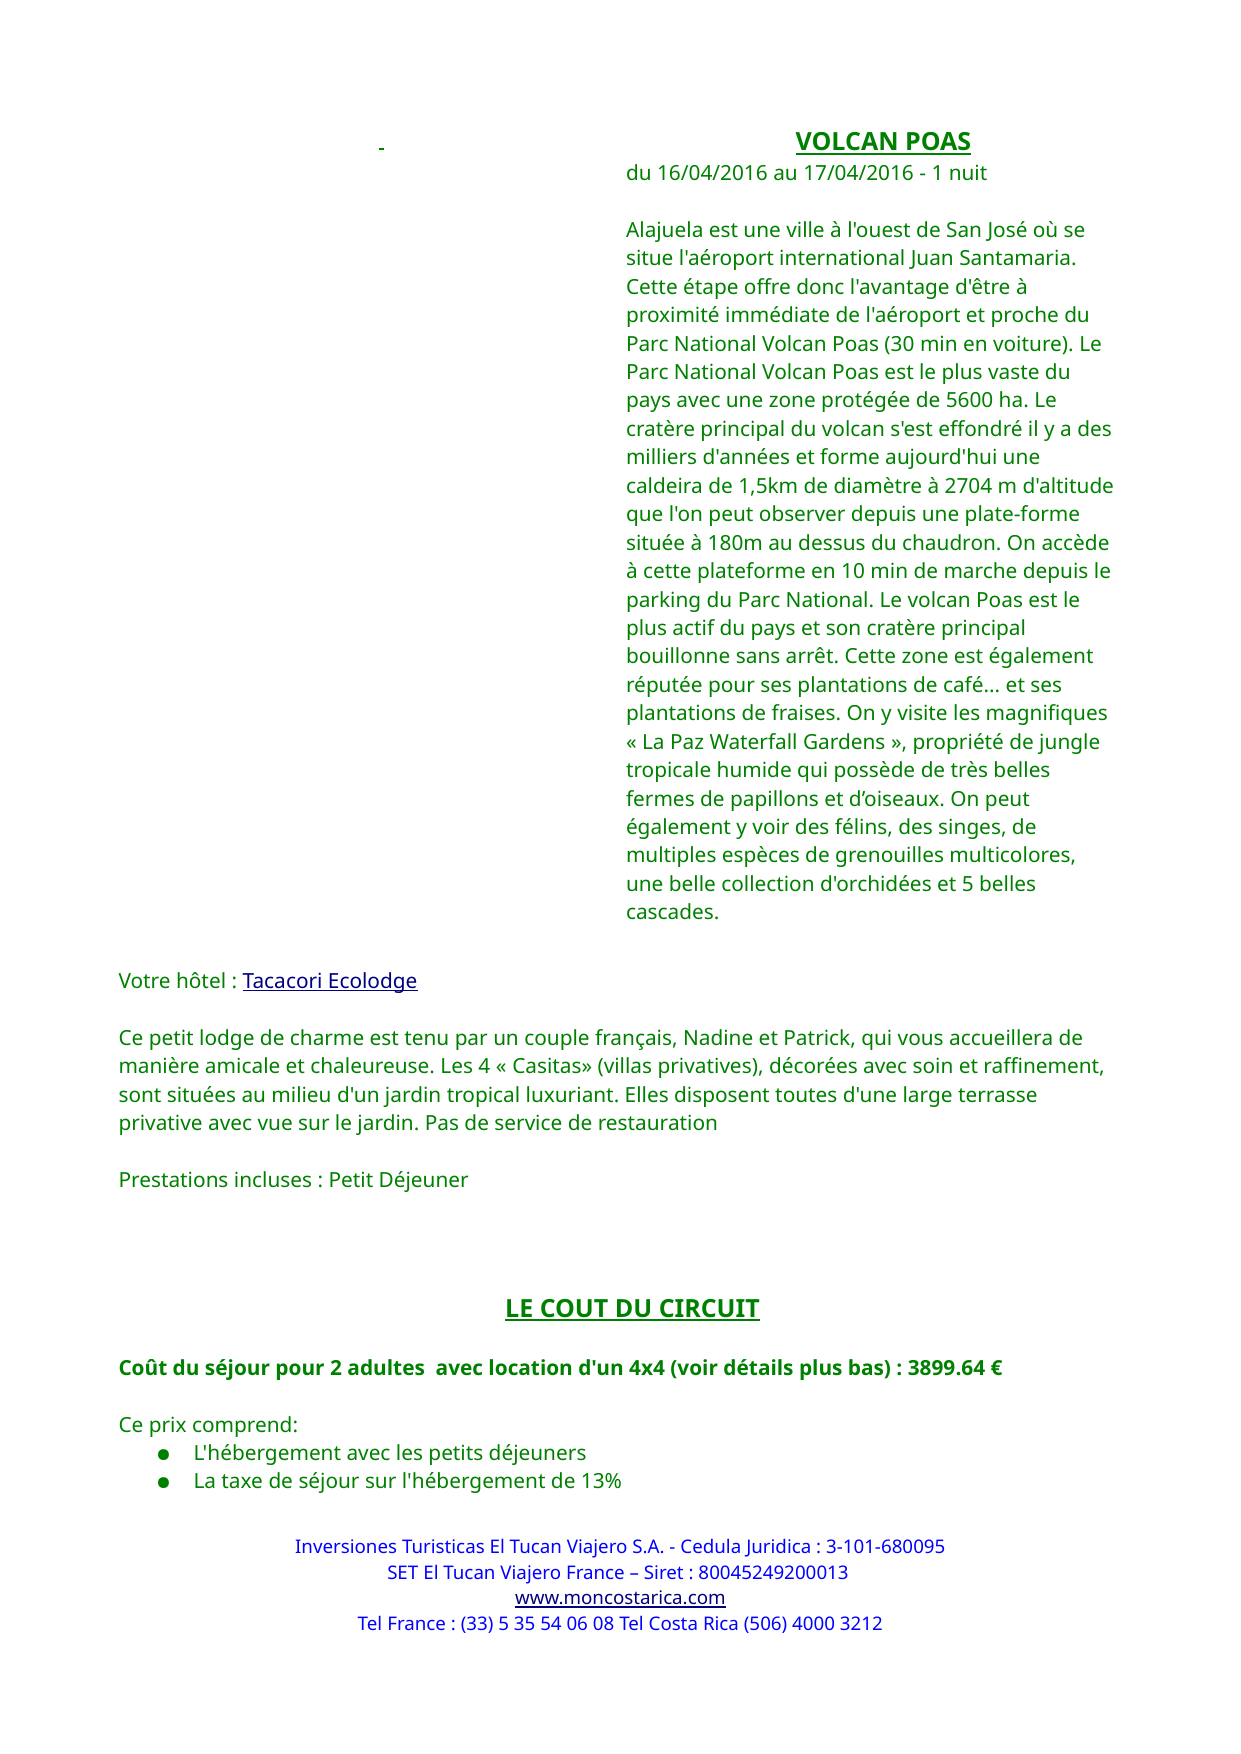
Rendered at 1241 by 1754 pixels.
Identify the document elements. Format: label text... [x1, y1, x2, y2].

text Ce prix comprend: [118, 1410, 1122, 1438]
table_header VOLCAN POAS du 16/04/2016 au 17/04/2016 - 1 nuit Alajuela est une ville à l'ouest de San José où se situe l'aéroport international Juan Santamaria. Cette étape offre donc l'avantage d'être à proximité immédiate de l'aéroport et proche du Parc National Volcan Poas (30 min en voiture). Le Parc National Volcan Poas est le plus vaste du pays avec une zone protégée de 5600 ha. Le cratère principal du volcan s'est effondré il y a des milliers d'années et forme aujourd'hui une caldeira de 1,5km de diamètre à 2704 m d'altitude que l'on peut observer depuis une plate-forme située à 180m au dessus du chaudron. On accède à cette plateforme en 10 min de marche depuis le parking du Parc National. Le volcan Poas est le plus actif du pays et son cratère principal bouillonne sans arrêt. Cette zone est également réputée pour ses plantations de café... et ses plantations de fraises. On y visite les magnifiques « La Paz Waterfall Gardens », propriété de jungle tropicale humide qui possède de très belles fermes de papillons et d’oiseaux. On peut également y voir des félins, des singes, de multiples espèces de grenouilles multicolores, une belle collection d'orchidées et 5 belles cascades. [620, 118, 1122, 932]
text Ce petit lodge de charme est tenu par un couple français, Nadine et Patrick, qui vous accueillera de manière amicale et chaleureuse. Les 4 « Casitas» (villas privatives), décorées avec soin et raffinement, sont situées au milieu d'un jardin tropical luxuriant. Elles disposent toutes d'une large terrasse privative avec vue sur le jardin. Pas de service de restauration [118, 1023, 1122, 1137]
text LE COUT DU CIRCUIT [118, 1290, 1146, 1324]
text Prestations incluses : Petit Déjeuner [118, 1165, 1122, 1194]
table_header [118, 118, 620, 932]
list La taxe de séjour sur l'hébergement de 13% [156, 1467, 1122, 1495]
text Votre hôtel : Tacacori Ecolodge [118, 966, 1122, 994]
list L'hébergement avec les petits déjeuners [156, 1438, 1122, 1467]
text Coût du séjour pour 2 adultes avec location d'un 4x4 (voir détails plus bas) : 3899.64 € [118, 1353, 1122, 1381]
